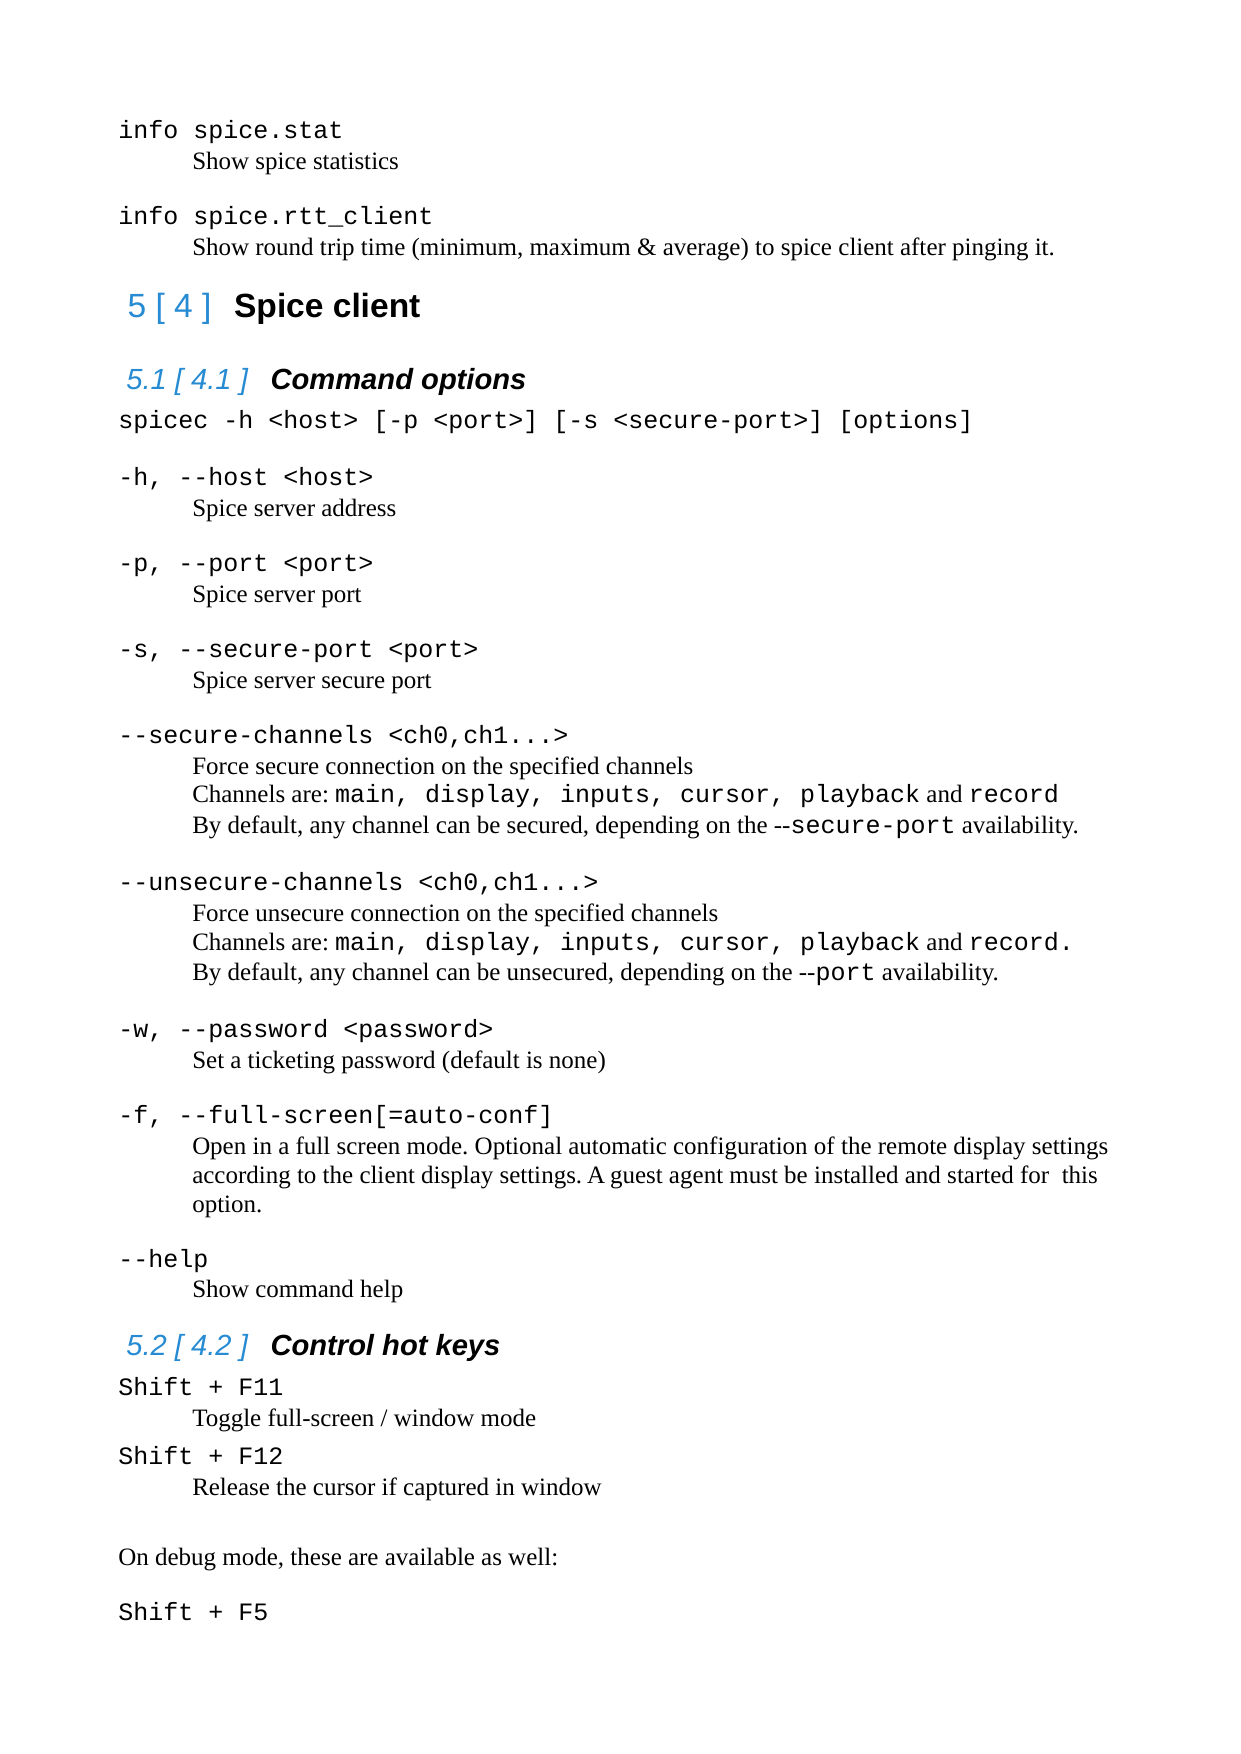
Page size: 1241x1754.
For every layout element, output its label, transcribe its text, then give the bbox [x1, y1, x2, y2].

text Show round trip time (minimum, maximum & average) to spice client after pinging it. [192, 232, 1122, 261]
text Force unsecure connection on the specified channels [192, 898, 1122, 927]
text Shift + F12 [118, 1444, 1122, 1472]
text Spice server port [192, 579, 1122, 608]
text -p, --port <port> [118, 551, 1122, 579]
text -h, --host <host> [118, 465, 1122, 493]
text Shift + F11 [118, 1374, 1122, 1403]
text By default, any channel can be secured, depending on the --secure-port availability. [192, 810, 1122, 841]
text spicec -h <host> [-p <port>] [-s <secure-port>] [options] [118, 408, 1122, 436]
text Spice server secure port [192, 665, 1122, 694]
text info spice.stat [118, 118, 1122, 146]
text Set a ticketing password (default is none) [192, 1045, 1122, 1074]
text Spice server address [192, 493, 1122, 522]
text Show spice statistics [192, 146, 1122, 175]
text Channels are: main, display, inputs, cursor, playback and record. By default, any channel can be unsecured, depending on the --port availability. [192, 927, 1122, 988]
subtitle Spice client [118, 286, 1122, 324]
subtitle Control hot keys [118, 1328, 1122, 1362]
text On debug mode, these are available as well: [118, 1542, 1122, 1571]
text --unsecure-channels <ch0,ch1...> [118, 869, 1122, 898]
text Force secure connection on the specified channels [192, 751, 1122, 779]
text Show command help [192, 1274, 1122, 1303]
text -f, --full-screen[=auto-conf] [118, 1103, 1122, 1131]
text --secure-channels <ch0,ch1...> [118, 722, 1122, 751]
text Toggle full-screen / window mode [192, 1403, 1122, 1431]
text Release the cursor if captured in window [192, 1472, 1122, 1501]
text -s, --secure-port <port> [118, 637, 1122, 665]
text Channels are: main, display, inputs, cursor, playback and record [192, 779, 1122, 810]
text -w, --password <password> [118, 1017, 1122, 1045]
text Shift + F5 [118, 1571, 1122, 1628]
text --help [118, 1246, 1122, 1274]
text Open in a full screen mode. Optional automatic configuration of the remote display settings according to the client display settings. A guest agent must be installed and started for this option. [192, 1131, 1122, 1217]
text info spice.rtt_client [118, 203, 1122, 232]
subtitle Command options [118, 362, 1122, 395]
